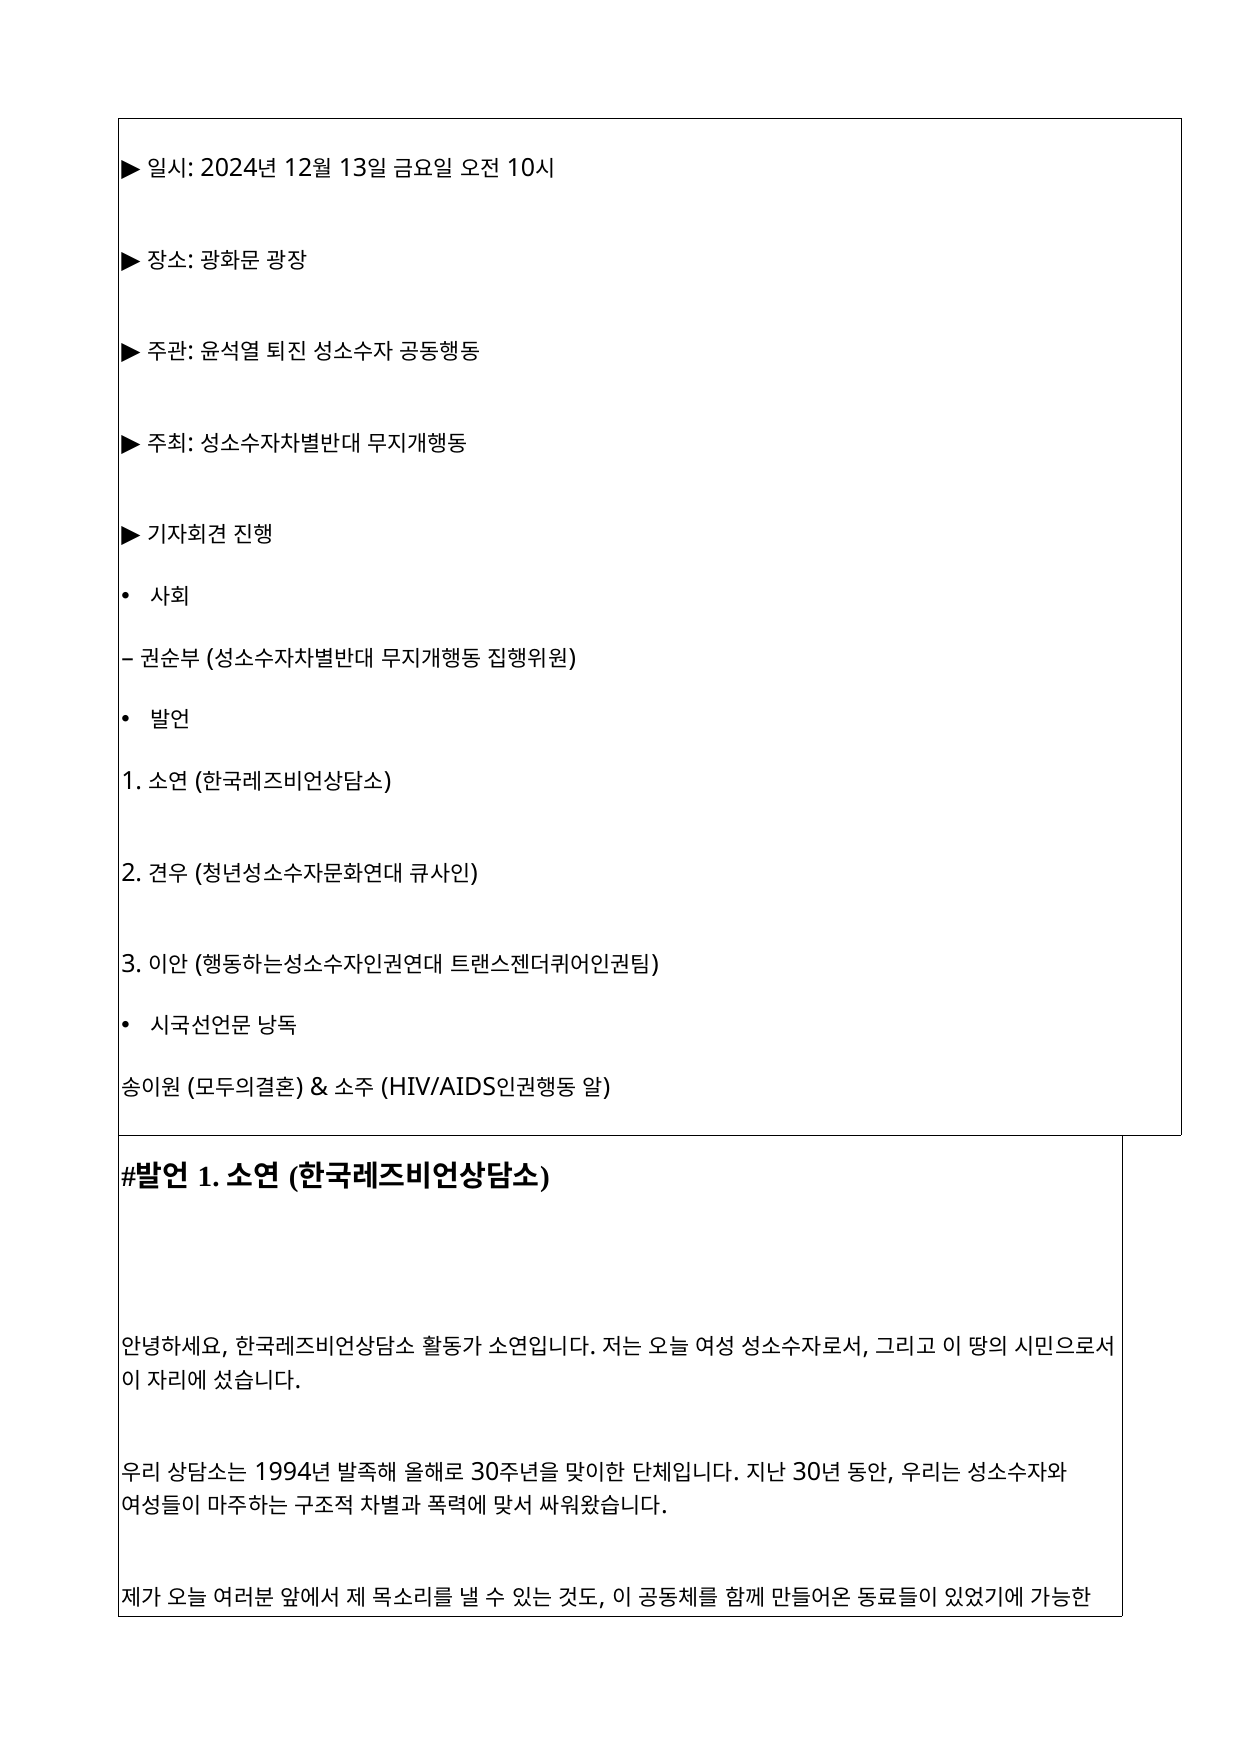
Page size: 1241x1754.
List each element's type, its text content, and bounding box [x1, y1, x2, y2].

table_header ▶ 일시: 2024년 12월 13일 금요일 오전 10시 ▶ 장소: 광화문 광장 ▶ 주관: 윤석열 퇴진 성소수자 공동행동 ▶ 주최: 성소수자차별반대 무지개행동 ▶ 기자회견 진행 사회 – 권순부 (성소수자차별반대 무지개행동 집행위원) 발언 1. 소연 (한국레즈비언상담소) 2. 견우 (청년성소수자문화연대 큐사인) 3. 이안 (행동하는성소수자인권연대 트랜스젠더퀴어인권팀) 시국선언문 낭독 송이원 (모두의결혼) & 소주 (HIV/AIDS인권행동 알) [119, 119, 1181, 1135]
table_header #발언 1. 소연 (한국레즈비언상담소) 안녕하세요, 한국레즈비언상담소 활동가 소연입니다. 저는 오늘 여성 성소수자로서, 그리고 이 땅의 시민으로서 이 자리에 섰습니다. 우리 상담소는 1994년 발족해 올해로 30주년을 맞이한 단체입니다. 지난 30년 동안, 우리는 성소수자와 여성들이 마주하는 구조적 차별과 폭력에 맞서 싸워왔습니다. 제가 오늘 여러분 앞에서 제 목소리를 낼 수 있는 것도, 이 공동체를 함께 만들어온 동료들이 있었기에 가능한 [119, 1136, 1122, 1616]
